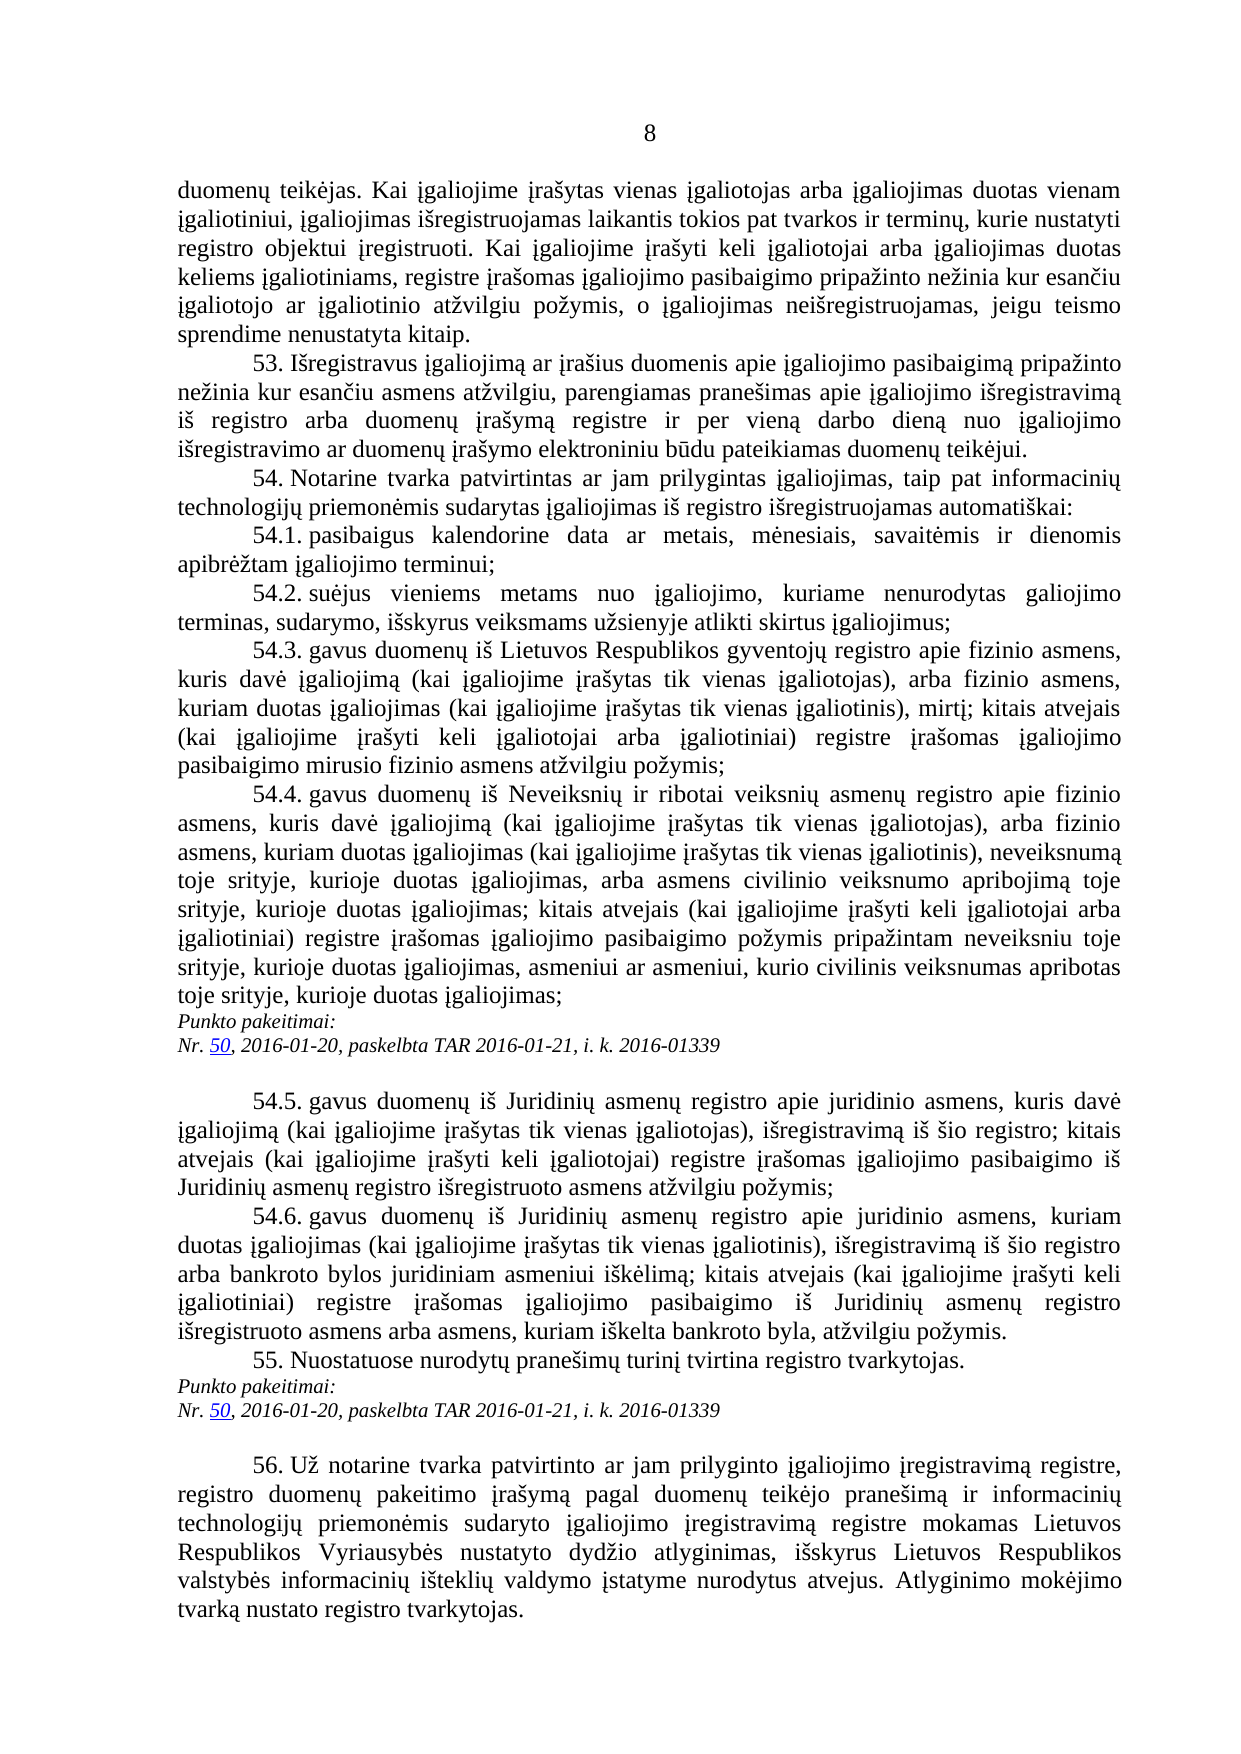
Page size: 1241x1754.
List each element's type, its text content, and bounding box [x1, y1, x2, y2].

text Nr. 50, 2016-01-20, paskelbta TAR 2016-01-21, i. k. 2016-01339 [177, 1398, 1122, 1422]
text Punkto pakeitimai: [177, 1009, 1122, 1033]
text 54.6. gavus duomenų iš Juridinių asmenų registro apie juridinio asmens, kuriam duotas įgaliojimas (kai įgaliojime įrašytas tik vienas įgaliotinis), išregistravimą iš šio registro arba bankroto bylos juridiniam asmeniui iškėlimą; kitais atvejais (kai įgaliojime įrašyti keli įgaliotiniai) registre įrašomas įgaliojimo pasibaigimo iš Juridinių asmenų registro išregistruoto asmens arba asmens, kuriam iškelta bankroto byla, atžvilgiu požymis. [177, 1201, 1122, 1345]
text 55. Nuostatuose nurodytų pranešimų turinį tvirtina registro tvarkytojas. [177, 1345, 1122, 1374]
text 53. Išregistravus įgaliojimą ar įrašius duomenis apie įgaliojimo pasibaigimą pripažinto nežinia kur esančiu asmens atžvilgiu, parengiamas pranešimas apie įgaliojimo išregistravimą iš registro arba duomenų įrašymą registre ir per vieną darbo dieną nuo įgaliojimo išregistravimo ar duomenų įrašymo elektroniniu būdu pateikiamas duomenų teikėjui. [177, 348, 1122, 463]
text 54.2. suėjus vieniems metams nuo įgaliojimo, kuriame nenurodytas galiojimo terminas, sudarymo, išskyrus veiksmams užsienyje atlikti skirtus įgaliojimus; [177, 578, 1122, 636]
text 54.3. gavus duomenų iš Lietuvos Respublikos gyventojų registro apie fizinio asmens, kuris davė įgaliojimą (kai įgaliojime įrašytas tik vienas įgaliotojas), arba fizinio asmens, kuriam duotas įgaliojimas (kai įgaliojime įrašytas tik vienas įgaliotinis), mirtį; kitais atvejais (kai įgaliojime įrašyti keli įgaliotojai arba įgaliotiniai) registre įrašomas įgaliojimo pasibaigimo mirusio fizinio asmens atžvilgiu požymis; [177, 636, 1122, 779]
text Punkto pakeitimai: [177, 1374, 1122, 1398]
text 54.1. pasibaigus kalendorine data ar metais, mėnesiais, savaitėmis ir dienomis apibrėžtam įgaliojimo terminui; [177, 521, 1122, 578]
text 54.4. gavus duomenų iš Neveiksnių ir ribotai veiksnių asmenų registro apie fizinio asmens, kuris davė įgaliojimą (kai įgaliojime įrašytas tik vienas įgaliotojas), arba fizinio asmens, kuriam duotas įgaliojimas (kai įgaliojime įrašytas tik vienas įgaliotinis), neveiksnumą toje srityje, kurioje duotas įgaliojimas, arba asmens civilinio veiksnumo apribojimą toje srityje, kurioje duotas įgaliojimas; kitais atvejais (kai įgaliojime įrašyti keli įgaliotojai arba įgaliotiniai) registre įrašomas įgaliojimo pasibaigimo požymis pripažintam neveiksniu toje srityje, kurioje duotas įgaliojimas, asmeniui ar asmeniui, kurio civilinis veiksnumas apribotas toje srityje, kurioje duotas įgaliojimas; [177, 779, 1122, 1009]
text 56. Už notarine tvarka patvirtinto ar jam prilyginto įgaliojimo įregistravimą registre, registro duomenų pakeitimo įrašymą pagal duomenų teikėjo pranešimą ir informacinių technologijų priemonėmis sudaryto įgaliojimo įregistravimą registre mokamas Lietuvos Respublikos Vyriausybės nustatyto dydžio atlyginimas, išskyrus Lietuvos Respublikos valstybės informacinių išteklių valdymo įstatyme nurodytus atvejus. Atlyginimo mokėjimo tvarką nustato registro tvarkytojas. [177, 1451, 1122, 1623]
text Nr. 50, 2016-01-20, paskelbta TAR 2016-01-21, i. k. 2016-01339 [177, 1033, 1122, 1057]
text 54.5. gavus duomenų iš Juridinių asmenų registro apie juridinio asmens, kuris davė įgaliojimą (kai įgaliojime įrašytas tik vienas įgaliotojas), išregistravimą iš šio registro; kitais atvejais (kai įgaliojime įrašyti keli įgaliotojai) registre įrašomas įgaliojimo pasibaigimo iš Juridinių asmenų registro išregistruoto asmens atžvilgiu požymis; [177, 1086, 1122, 1201]
text duomenų teikėjas. Kai įgaliojime įrašytas vienas įgaliotojas arba įgaliojimas duotas vienam įgaliotiniui, įgaliojimas išregistruojamas laikantis tokios pat tvarkos ir terminų, kurie nustatyti registro objektui įregistruoti. Kai įgaliojime įrašyti keli įgaliotojai arba įgaliojimas duotas keliems įgaliotiniams, registre įrašomas įgaliojimo pasibaigimo pripažinto nežinia kur esančiu įgaliotojo ar įgaliotinio atžvilgiu požymis, o įgaliojimas neišregistruojamas, jeigu teismo sprendime nenustatyta kitaip. [177, 176, 1122, 348]
text 54. Notarine tvarka patvirtintas ar jam prilygintas įgaliojimas, taip pat informacinių technologijų priemonėmis sudarytas įgaliojimas iš registro išregistruojamas automatiškai: [177, 463, 1122, 521]
